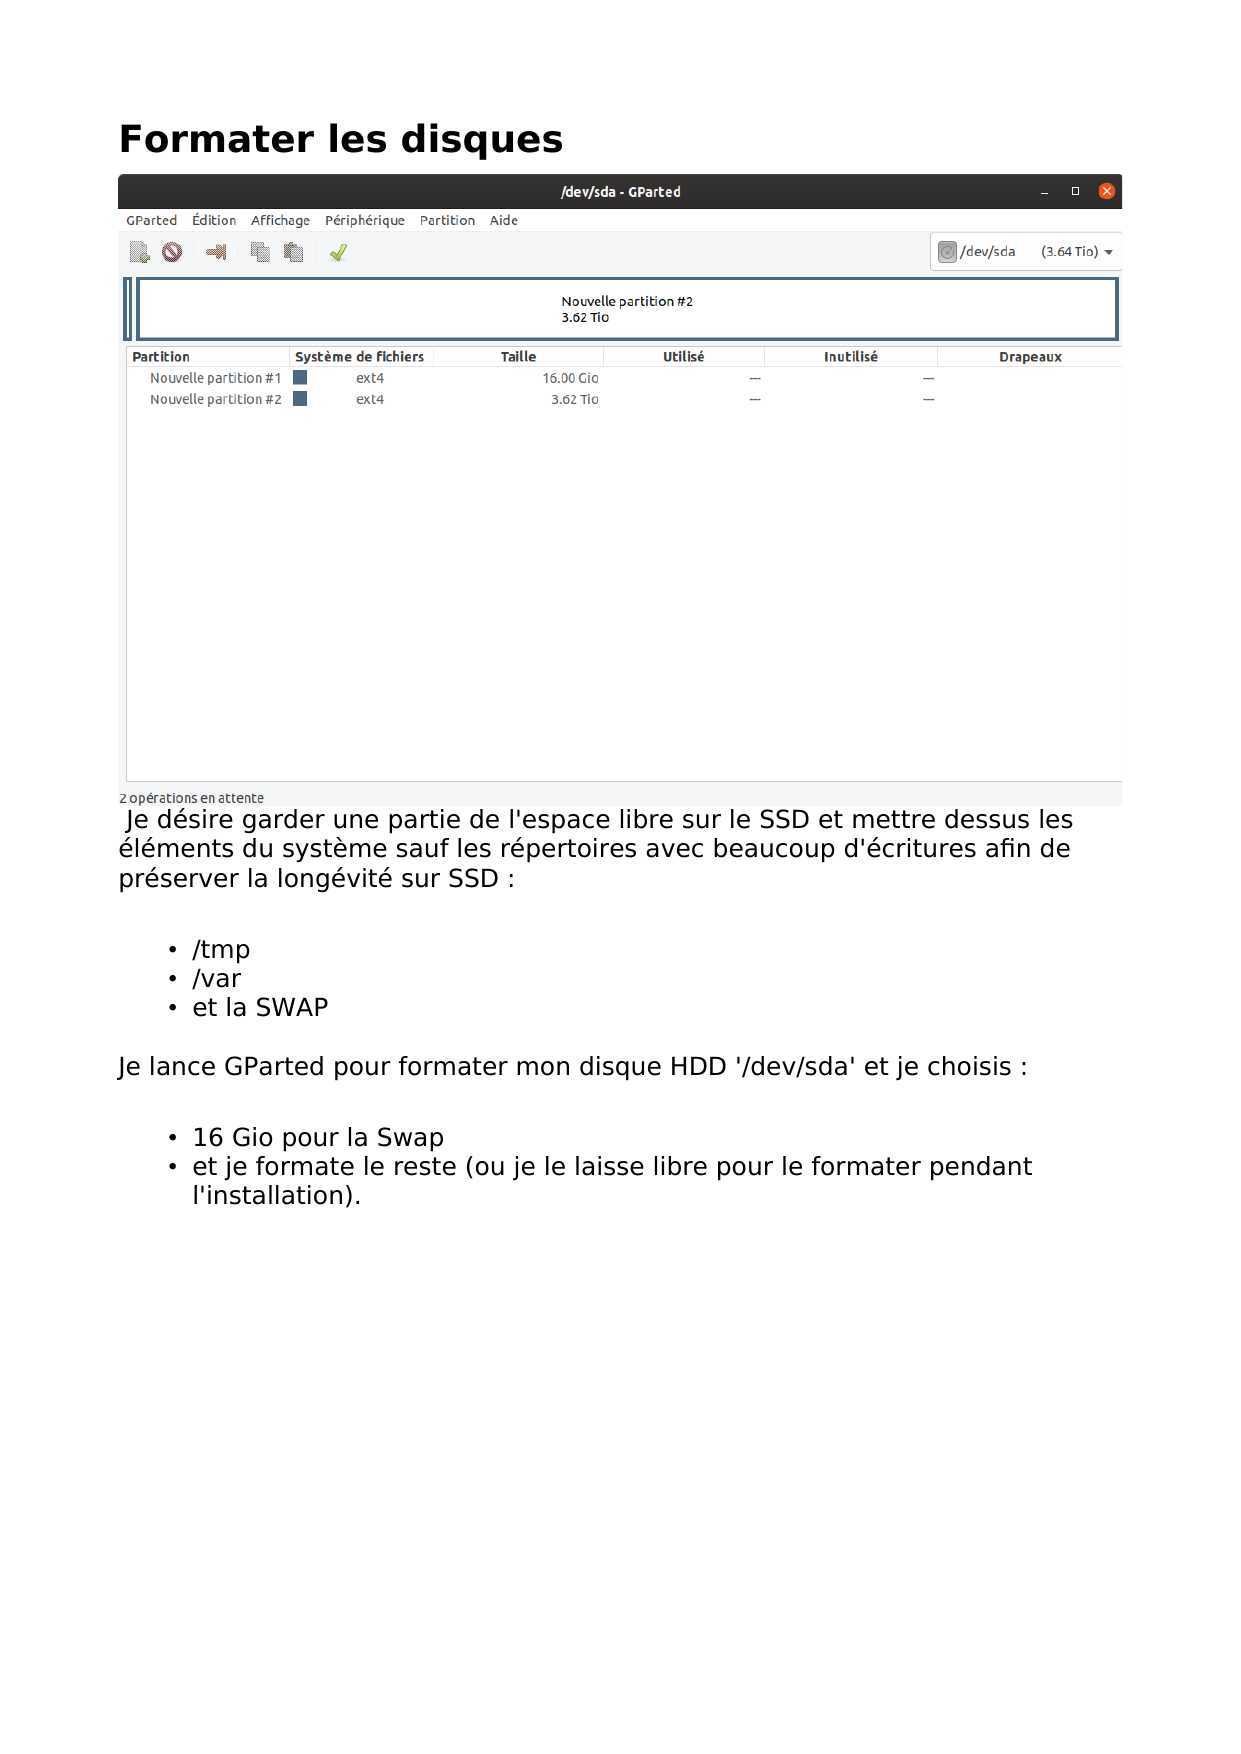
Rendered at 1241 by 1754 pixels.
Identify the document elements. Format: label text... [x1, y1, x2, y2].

text Je désire garder une partie de l'espace libre sur le SSD et mettre dessus les éléments du système sauf les répertoires avec beaucoup d'écritures afin de préserver la longévité sur SSD : [118, 806, 1122, 893]
list /tmp [177, 935, 1122, 964]
text Je lance GParted pour formater mon disque HDD '/dev/sda' et je choisis : [118, 1052, 1122, 1081]
subtitle Formater les disques [118, 118, 1122, 162]
picture [118, 174, 1123, 806]
list /var [177, 964, 1122, 993]
list et je formate le reste (ou je le laisse libre pour le formater pendant l'installation). [177, 1152, 1122, 1211]
list 16 Gio pour la Swap [177, 1123, 1122, 1152]
list et la SWAP [177, 993, 1122, 1022]
